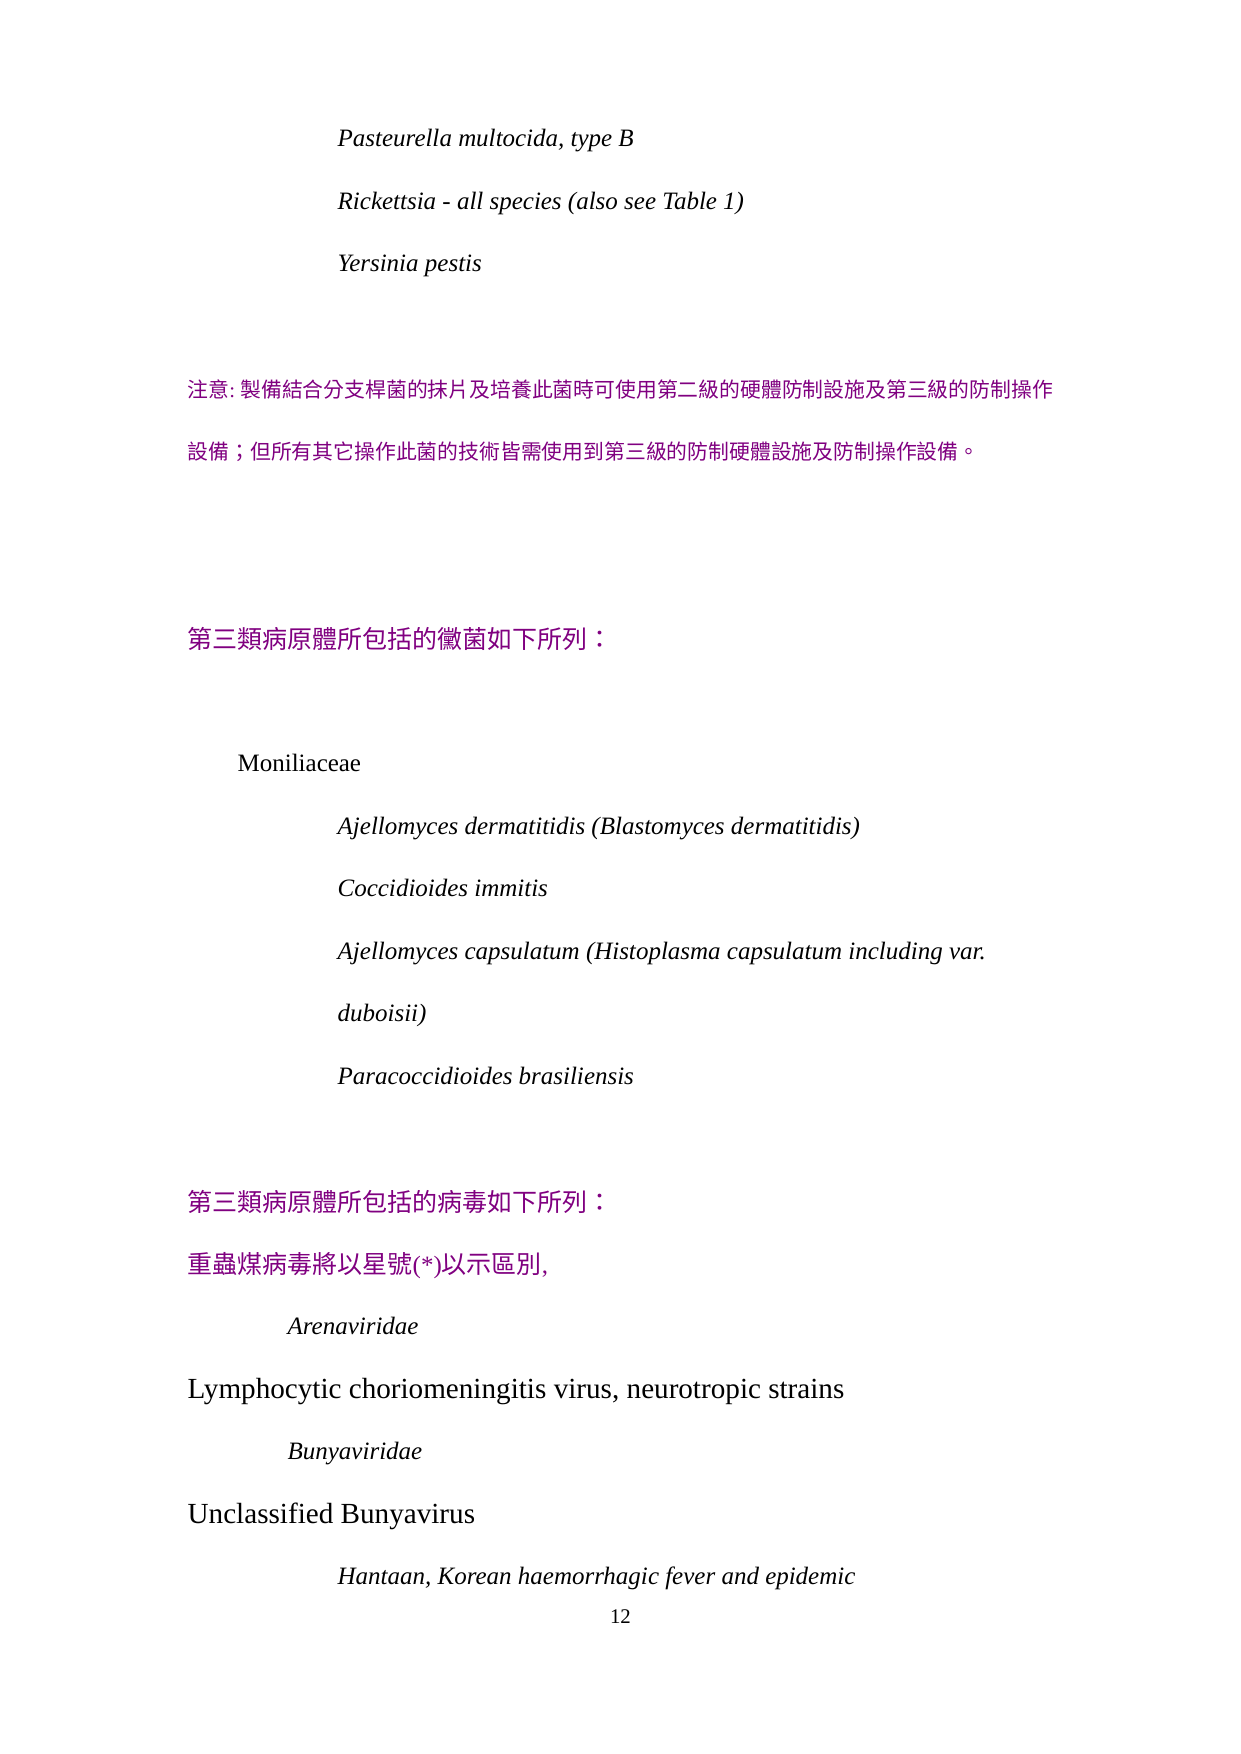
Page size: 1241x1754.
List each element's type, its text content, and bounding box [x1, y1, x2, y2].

text 第三類病原體所包括的黴菌如下所列： [187, 596, 1053, 659]
text Yersinia pestis [287, 221, 1053, 284]
text Arenaviridae [237, 1284, 1053, 1346]
subtitle Unclassified Bunyavirus [187, 1471, 1053, 1534]
text 第三類病原體所包括的病毒如下所列： [187, 1159, 1053, 1221]
text Bunyaviridae [237, 1409, 1053, 1471]
text Paracoccidioides brasiliensis [287, 1034, 1053, 1096]
text Hantaan, Korean haemorrhagic fever and epidemic [287, 1534, 1053, 1596]
text 重蟲煤病毒將以星號(*)以示區別, [187, 1221, 1053, 1284]
text 注意: 製備結合分支桿菌的抹片及培養此菌時可使用第二級的硬體防制設施及第三級的防制操作設備；但所有其它操作此菌的技術皆需使用到第三級的防制硬體設施及防制操作設備。 [187, 346, 1053, 471]
text Rickettsia - all species (also see Table 1) [287, 159, 1053, 221]
text Ajellomyces dermatitidis (Blastomyces dermatitidis) [287, 784, 1053, 846]
text Coccidioides immitis [287, 846, 1053, 909]
text Ajellomyces capsulatum (Histoplasma capsulatum including var. duboisii) [337, 909, 1053, 1034]
text Pasteurella multocida, type B [287, 96, 1053, 159]
subtitle Lymphocytic choriomeningitis virus, neurotropic strains [187, 1346, 1053, 1409]
text Moniliaceae [187, 721, 1053, 784]
